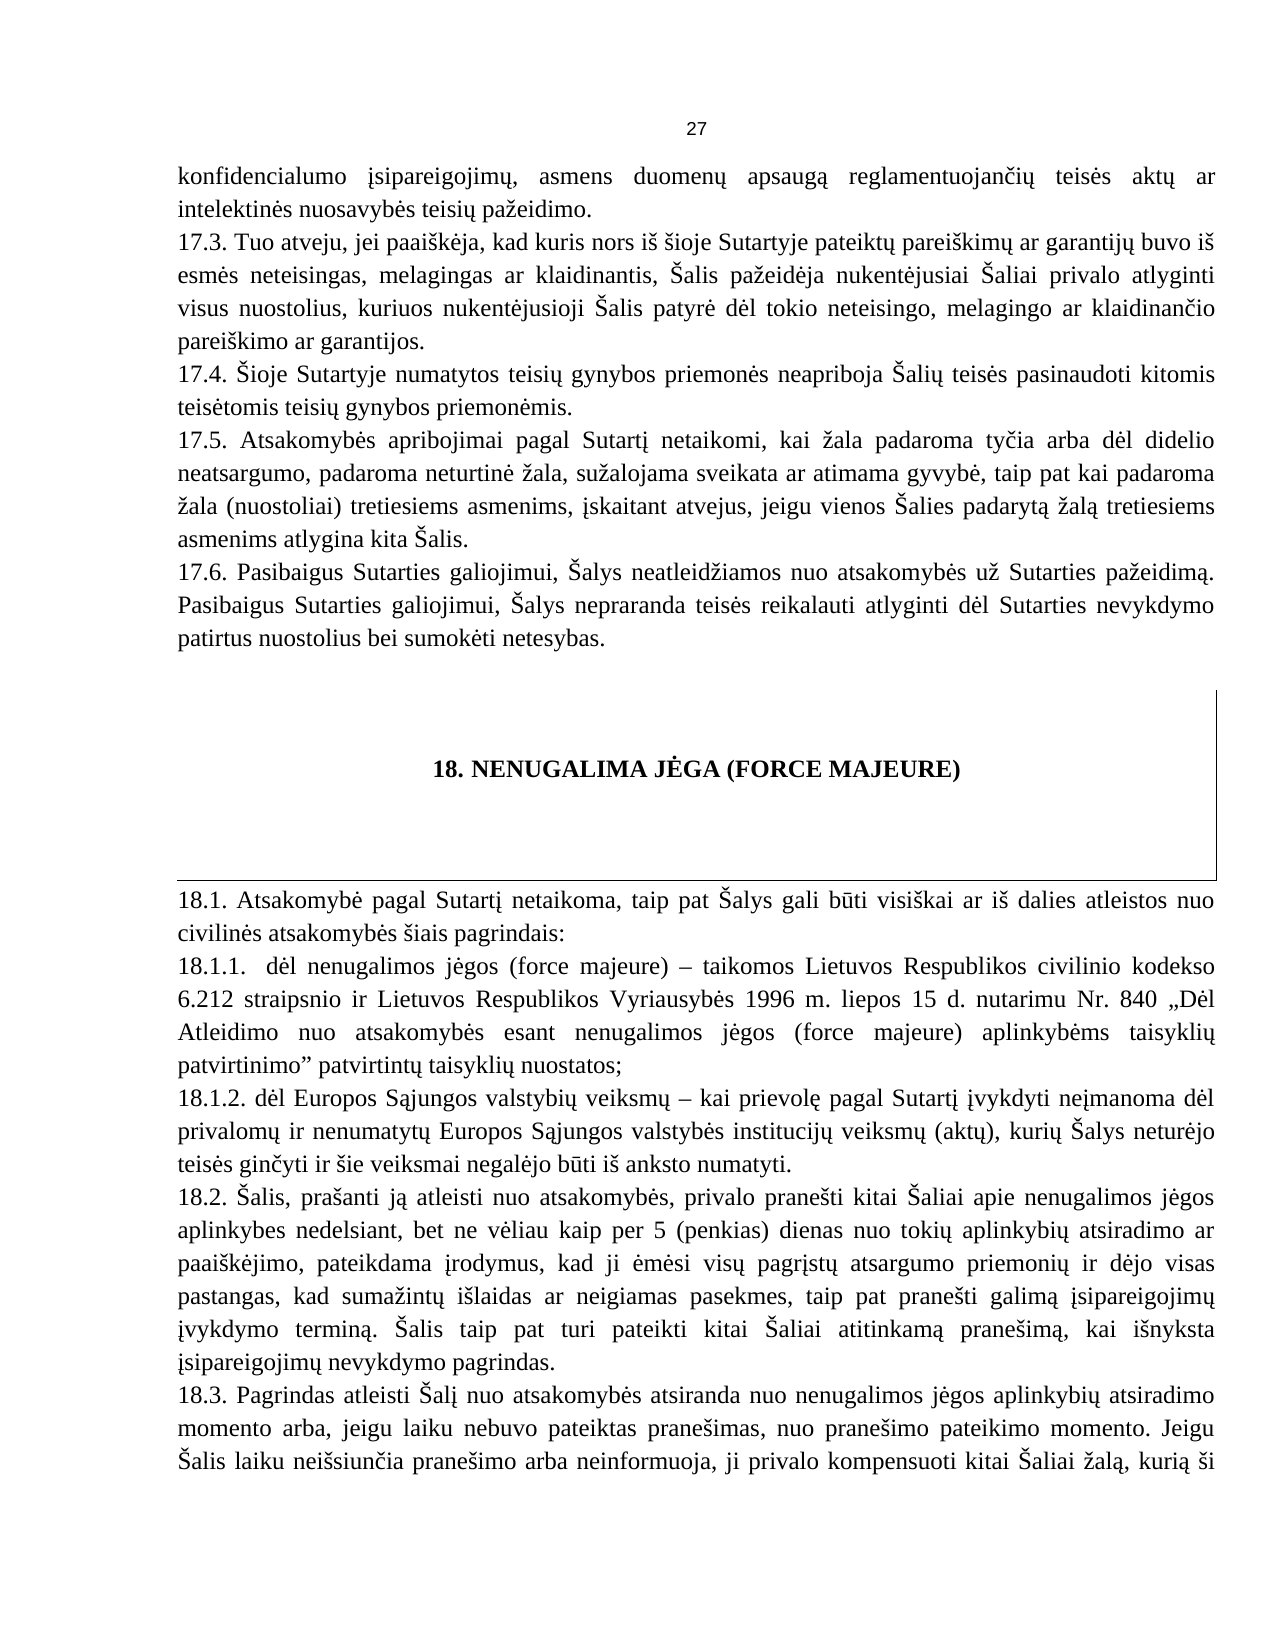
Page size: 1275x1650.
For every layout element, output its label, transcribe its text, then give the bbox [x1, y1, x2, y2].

text 17.5. Atsakomybės apribojimai pagal Sutartį netaikomi, kai žala padaroma tyčia arba dėl didelio neatsargumo, padaroma neturtinė žala, sužalojama sveikata ar atimama gyvybė, taip pat kai padaroma žala (nuostoliai) tretiesiems asmenims, įskaitant atvejus, jeigu vienos Šalies padarytą žalą tretiesiems asmenims atlygina kita Šalis. [177, 425, 1216, 553]
text 18.1.2. dėl Europos Sąjungos valstybių veiksmų – kai prievolę pagal Sutartį įvykdyti neįmanoma dėl privalomų ir nenumatytų Europos Sąjungos valstybės institucijų veiksmų (aktų), kurių Šalys neturėjo teisės ginčyti ir šie veiksmai negalėjo būti iš anksto numatyti. [177, 1083, 1216, 1178]
text 17.4. Šioje Sutartyje numatytos teisių gynybos priemonės neapriboja Šalių teisės pasinaudoti kitomis teisėtomis teisių gynybos priemonėmis. [177, 359, 1216, 421]
text 18.1.1. dėl nenugalimos jėgos (force majeure) – taikomos Lietuvos Respublikos civilinio kodekso 6.212 straipsnio ir Lietuvos Respublikos Vyriausybės 1996 m. liepos 15 d. nutarimu Nr. 840 „Dėl Atleidimo nuo atsakomybės esant nenugalimos jėgos (force majeure) aplinkybėms taisyklių patvirtinimo” patvirtintų taisyklių nuostatos; [177, 951, 1216, 1079]
text 17.6. Pasibaigus Sutarties galiojimui, Šalys neatleidžiamos nuo atsakomybės už Sutarties pažeidimą. Pasibaigus Sutarties galiojimui, Šalys nepraranda teisės reikalauti atlyginti dėl Sutarties nevykdymo patirtus nuostolius bei sumokėti netesybas. [177, 557, 1216, 652]
text 17.3. Tuo atveju, jei paaiškėja, kad kuris nors iš šioje Sutartyje pateiktų pareiškimų ar garantijų buvo iš esmės neteisingas, melagingas ar klaidinantis, Šalis pažeidėja nukentėjusiai Šaliai privalo atlyginti visus nuostolius, kuriuos nukentėjusioji Šalis patyrė dėl tokio neteisingo, melagingo ar klaidinančio pareiškimo ar garantijos. [177, 227, 1216, 355]
text 18.3. Pagrindas atleisti Šalį nuo atsakomybės atsiranda nuo nenugalimos jėgos aplinkybių atsiradimo momento arba, jeigu laiku nebuvo pateiktas pranešimas, nuo pranešimo pateikimo momento. Jeigu Šalis laiku neišsiunčia pranešimo arba neinformuoja, ji privalo kompensuoti kitai Šaliai žalą, kurią ši [177, 1380, 1216, 1475]
text konfidencialumo įsipareigojimų, asmens duomenų apsaugą reglamentuojančių teisės aktų ar intelektinės nuosavybės teisių pažeidimo. [177, 161, 1216, 223]
text 18.1. Atsakomybė pagal Sutartį netaikoma, taip pat Šalys gali būti visiškai ar iš dalies atleistos nuo civilinės atsakomybės šiais pagrindais: [177, 885, 1216, 947]
text 18.2. Šalis, prašanti ją atleisti nuo atsakomybės, privalo pranešti kitai Šaliai apie nenugalimos jėgos aplinkybes nedelsiant, bet ne vėliau kaip per 5 (penkias) dienas nuo tokių aplinkybių atsiradimo ar paaiškėjimo, pateikdama įrodymus, kad ji ėmėsi visų pagrįstų atsargumo priemonių ir dėjo visas pastangas, kad sumažintų išlaidas ar neigiamas pasekmes, taip pat pranešti galimą įsipareigojimų įvykdymo terminą. Šalis taip pat turi pateikti kitai Šaliai atitinkamą pranešimą, kai išnyksta įsipareigojimų nevykdymo pagrindas. [177, 1182, 1216, 1376]
text 18. Nenugalima jėga (FORCE MAJEURE) [177, 689, 1216, 783]
